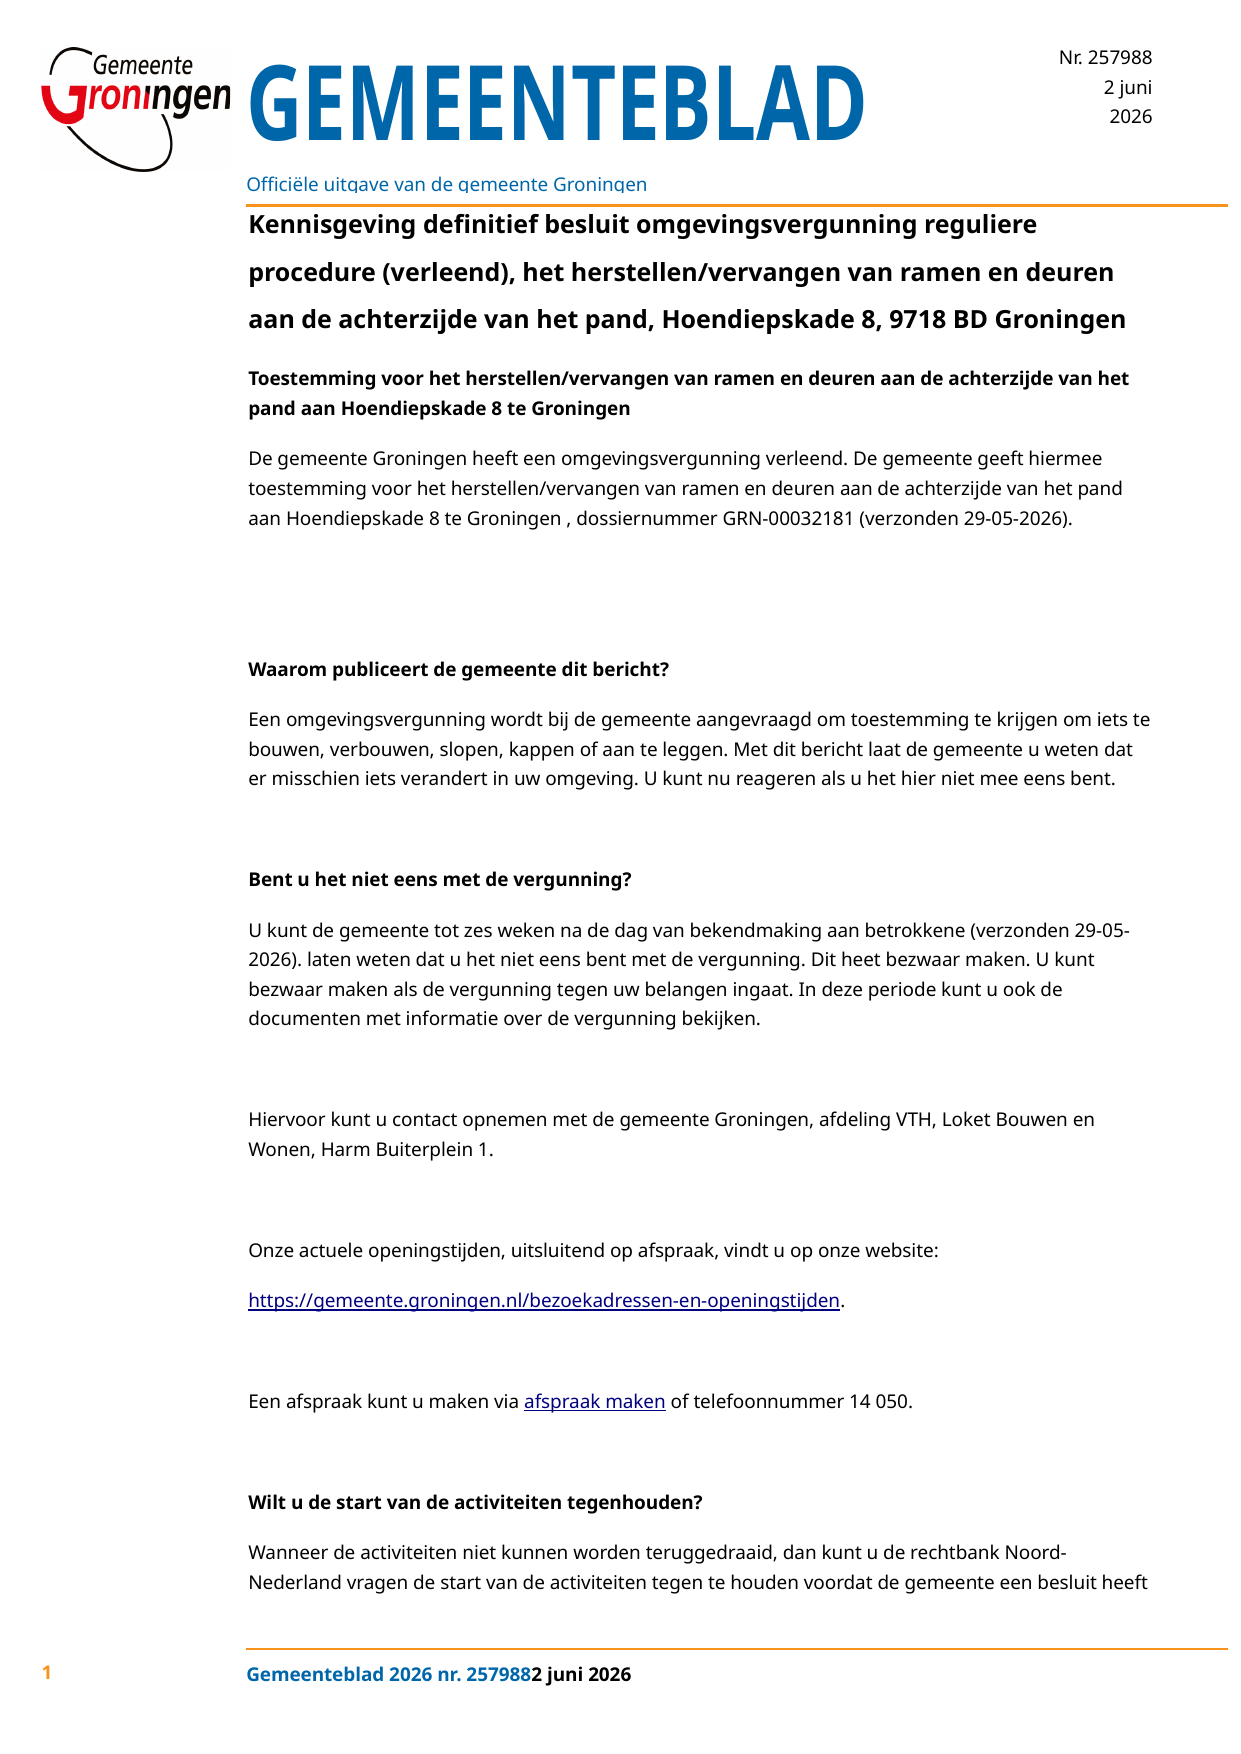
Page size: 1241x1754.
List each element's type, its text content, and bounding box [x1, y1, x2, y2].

text Wilt u de start van de activiteiten tegenhouden? [248, 1489, 1152, 1514]
text Waarom publiceert de gemeente dit bericht? [248, 656, 1152, 682]
text Onze actuele openingstijden, uitsluitend op afspraak, vindt u op onze website: [248, 1237, 1152, 1262]
text Toestemming voor het herstellen/vervangen van ramen en deuren aan de achterzijde van het pand aan Hoendiepskade 8 te Groningen [248, 366, 1152, 421]
text Hiervoor kunt u contact opnemen met de gemeente Groningen, afdeling VTH, Loket Bouwen en Wonen, Harm Buiterplein 1. [248, 1106, 1152, 1162]
text U kunt de gemeente tot zes weken na de dag van bekendmaking aan betrokkene (verzonden 29-05-2026). laten weten dat u het niet eens bent met de vergunning. Dit heet bezwaar maken. U kunt bezwaar maken als de vergunning tegen uw belangen ingaat. In deze periode kunt u ook de documenten met informatie over de vergunning bekijken. [248, 917, 1152, 1031]
picture [41, 47, 231, 172]
text Bent u het niet eens met de vergunning? [248, 866, 1152, 892]
text De gemeente Groningen heeft een omgevingsvergunning verleend. De gemeente geeft hiermee toestemming voor het herstellen/vervangen van ramen en deuren aan de achterzijde van het pand aan Hoendiepskade 8 te Groningen , dossiernummer GRN-00032181 (verzonden 29-05-2026). [248, 446, 1152, 530]
text https://gemeente.groningen.nl/bezoekadressen-en-openingstijden. [248, 1287, 1152, 1313]
text Een afspraak kunt u maken via afspraak maken of telefoonnummer 14 050. [248, 1388, 1152, 1414]
text Wanneer de activiteiten niet kunnen worden teruggedraaid, dan kunt u de rechtbank Noord-Nederland vragen de start van de activiteiten tegen te houden voordat de gemeente een besluit heeft [248, 1539, 1152, 1594]
text Kennisgeving definitief besluit omgevingsvergunning reguliere procedure (verleend), het herstellen/vervangen van ramen en deuren aan de achterzijde van het pand, Hoendiepskade 8, 9718 BD Groningen [248, 207, 1152, 336]
text Een omgevingsvergunning wordt bij de gemeente aangevraagd om toestemming te krijgen om iets te bouwen, verbouwen, slopen, kappen of aan te leggen. Met dit bericht laat de gemeente u weten dat er misschien iets verandert in uw omgeving. U kunt nu reageren als u het hier niet mee eens bent. [248, 706, 1152, 791]
